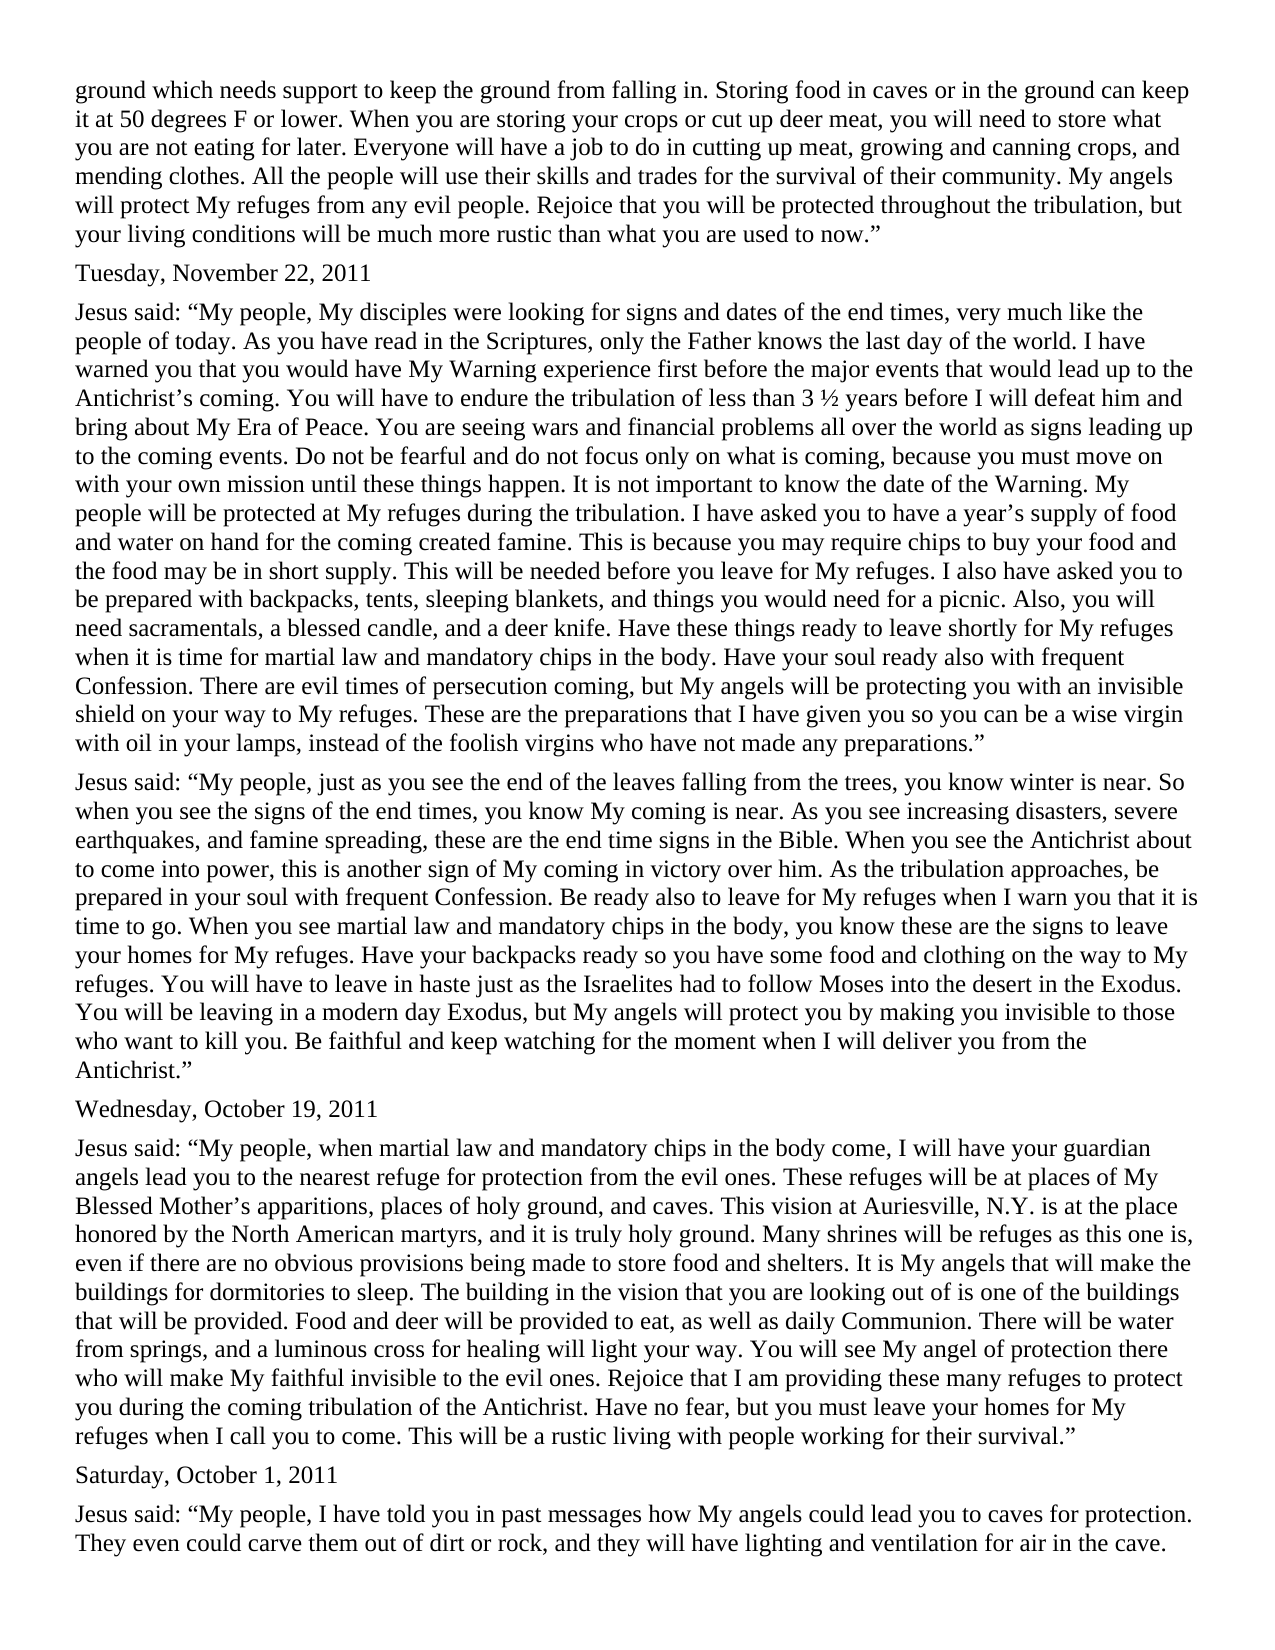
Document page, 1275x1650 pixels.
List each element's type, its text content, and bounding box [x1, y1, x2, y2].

text Jesus said: “My people, I have told you in past messages how My angels could lead you to caves for protection. They even could carve them out of dirt or rock, and they will have lighting and ventilation for air in the cave. [75, 1499, 1200, 1557]
text ground which needs support to keep the ground from falling in. Storing food in caves or in the ground can keep it at 50 degrees F or lower. When you are storing your crops or cut up deer meat, you will need to store what you are not eating for later. Everyone will have a job to do in cutting up meat, growing and canning crops, and mending clothes. All the people will use their skills and trades for the survival of their community. My angels will protect My refuges from any evil people. Rejoice that you will be protected throughout the tribulation, but your living conditions will be much more rustic than what you are used to now.” [75, 75, 1200, 247]
text Saturday, October 1, 2011 [75, 1460, 1200, 1489]
text Jesus said: “My people, My disciples were looking for signs and dates of the end times, very much like the people of today. As you have read in the Scriptures, only the Father knows the last day of the world. I have warned you that you would have My Warning experience first before the major events that would lead up to the Antichrist’s coming. You will have to endure the tribulation of less than 3 ½ years before I will defeat him and bring about My Era of Peace. You are seeing wars and financial problems all over the world as signs leading up to the coming events. Do not be fearful and do not focus only on what is coming, because you must move on with your own mission until these things happen. It is not important to know the date of the Warning. My people will be protected at My refuges during the tribulation. I have asked you to have a year’s supply of food and water on hand for the coming created famine. This is because you may require chips to buy your food and the food may be in short supply. This will be needed before you leave for My refuges. I also have asked you to be prepared with backpacks, tents, sleeping blankets, and things you would need for a picnic. Also, you will need sacramentals, a blessed candle, and a deer knife. Have these things ready to leave shortly for My refuges when it is time for martial law and mandatory chips in the body. Have your soul ready also with frequent Confession. There are evil times of persecution coming, but My angels will be protecting you with an invisible shield on your way to My refuges. These are the preparations that I have given you so you can be a wise virgin with oil in your lamps, instead of the foolish virgins who have not made any preparations.” [75, 297, 1200, 757]
text Wednesday, October 19, 2011 [75, 1094, 1200, 1123]
text Jesus said: “My people, just as you see the end of the leaves falling from the trees, you know winter is near. So when you see the signs of the end times, you know My coming is near. As you see increasing disasters, severe earthquakes, and famine spreading, these are the end time signs in the Bible. When you see the Antichrist about to come into power, this is another sign of My coming in victory over him. As the tribulation approaches, be prepared in your soul with frequent Confession. Be ready also to leave for My refuges when I warn you that it is time to go. When you see martial law and mandatory chips in the body, you know these are the signs to leave your homes for My refuges. Have your backpacks ready so you have some food and clothing on the way to My refuges. You will have to leave in haste just as the Israelites had to follow Moses into the desert in the Exodus. You will be leaving in a modern day Exodus, but My angels will protect you by making you invisible to those who want to kill you. Be faithful and keep watching for the moment when I will deliver you from the Antichrist.” [75, 767, 1200, 1084]
text Tuesday, November 22, 2011 [75, 258, 1200, 287]
text Jesus said: “My people, when martial law and mandatory chips in the body come, I will have your guardian angels lead you to the nearest refuge for protection from the evil ones. These refuges will be at places of My Blessed Mother’s apparitions, places of holy ground, and caves. This vision at Auriesville, N.Y. is at the place honored by the North American martyrs, and it is truly holy ground. Many shrines will be refuges as this one is, even if there are no obvious provisions being made to store food and shelters. It is My angels that will make the buildings for dormitories to sleep. The building in the vision that you are looking out of is one of the buildings that will be provided. Food and deer will be provided to eat, as well as daily Communion. There will be water from springs, and a luminous cross for healing will light your way. You will see My angel of protection there who will make My faithful invisible to the evil ones. Rejoice that I am providing these many refuges to protect you during the coming tribulation of the Antichrist. Have no fear, but you must leave your homes for My refuges when I call you to come. This will be a rustic living with people working for their survival.” [75, 1133, 1200, 1449]
